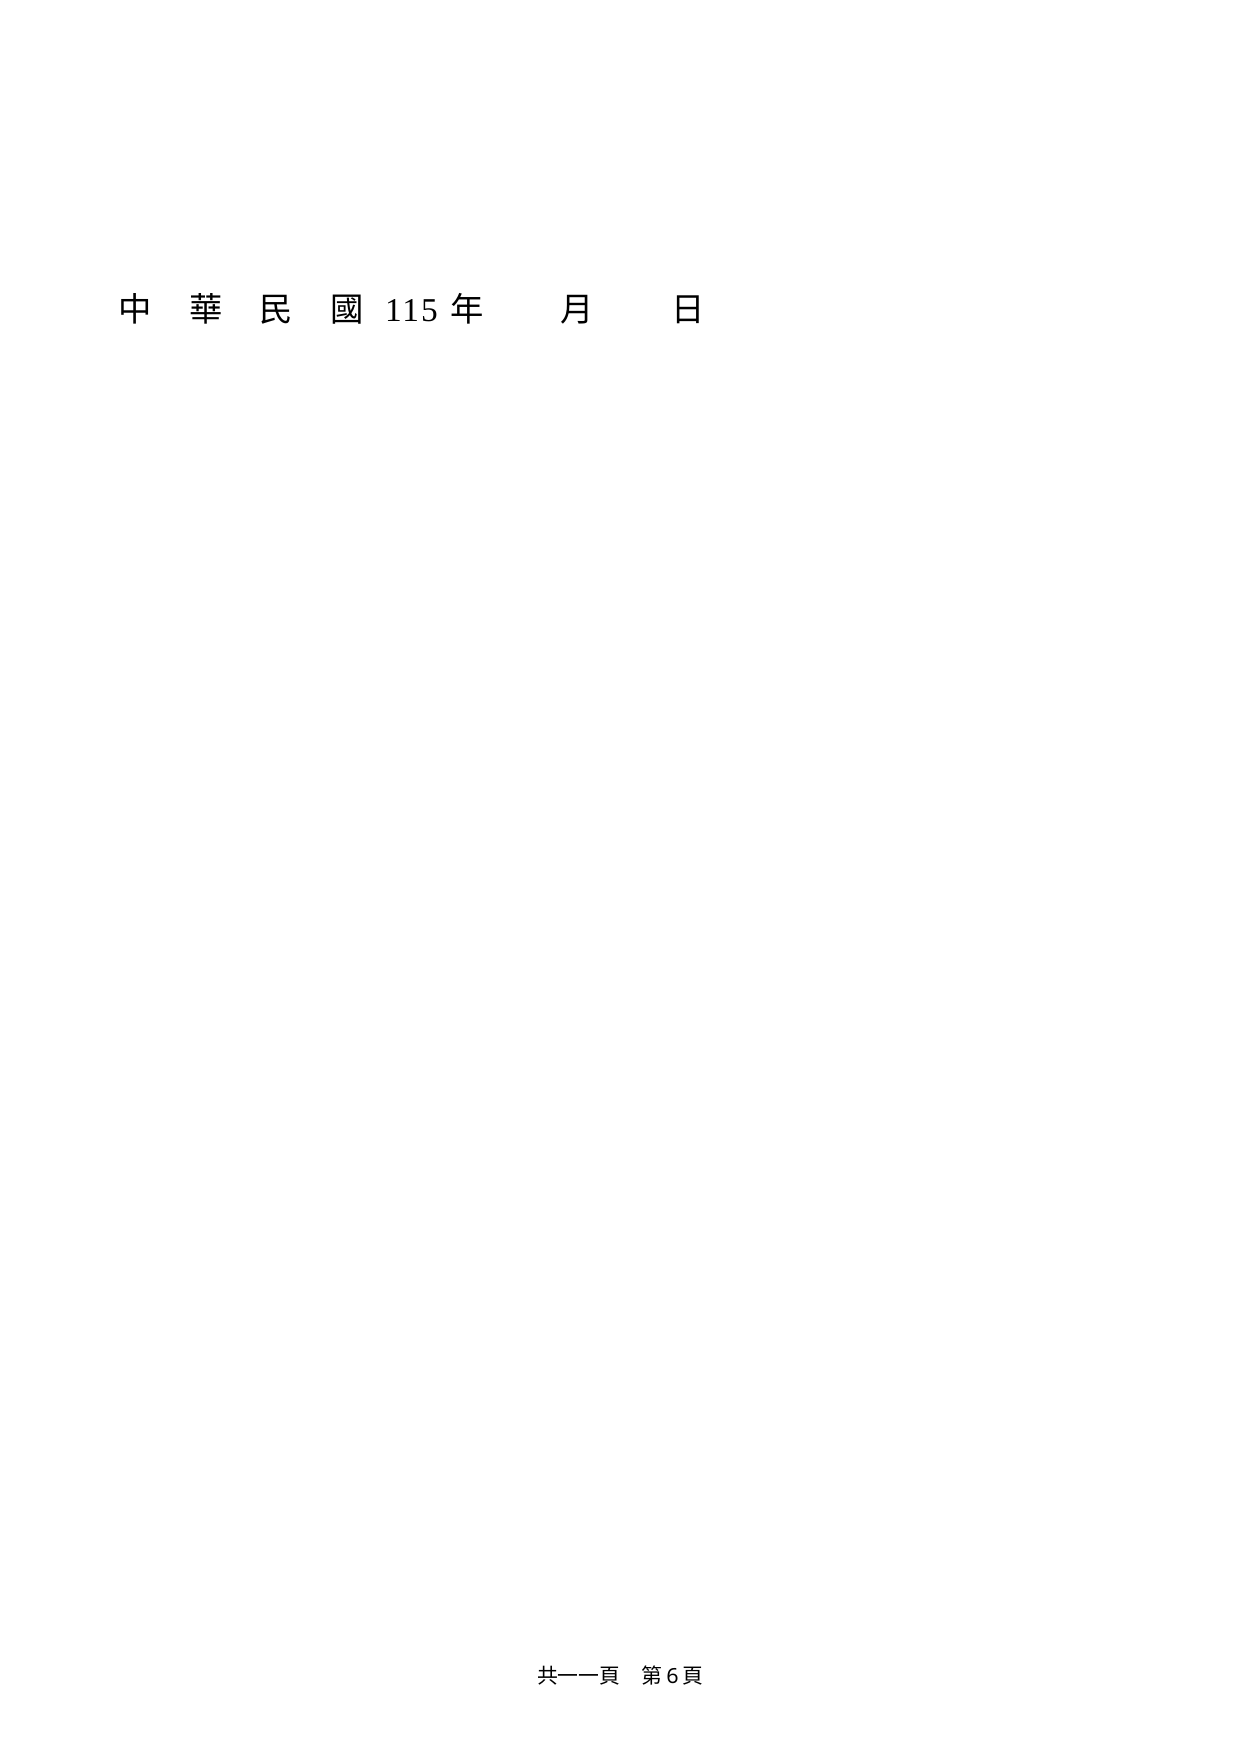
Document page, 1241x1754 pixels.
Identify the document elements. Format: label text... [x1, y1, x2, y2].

text 中 華 民 國 115 年 月 日 [118, 266, 1122, 328]
